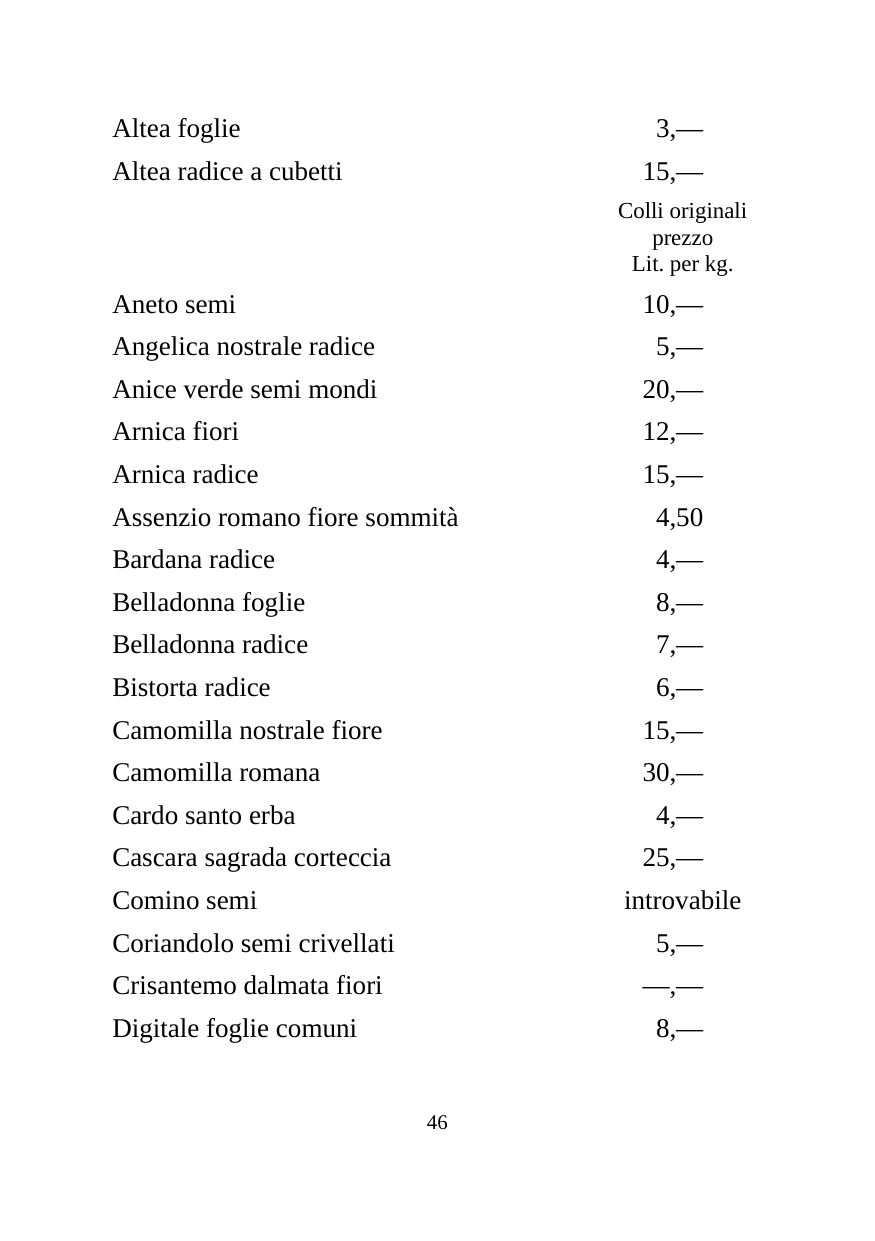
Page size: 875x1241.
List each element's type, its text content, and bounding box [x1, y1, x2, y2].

table_cell 6,— [597, 665, 768, 708]
table_cell Aneto semi [106, 282, 597, 324]
table_cell 5,— [597, 325, 768, 367]
table_cell 4,50 [597, 495, 768, 538]
table_cell Bardana radice [106, 538, 597, 580]
table_cell 25,— [597, 836, 768, 878]
table_cell 7,— [597, 623, 768, 665]
table_cell [106, 191, 597, 282]
table_cell introvabile [597, 879, 768, 921]
table_cell 3,— [597, 106, 768, 149]
table_cell Comino semi [106, 879, 597, 921]
table_cell Anice verde semi mondi [106, 367, 597, 410]
table_cell 15,— [597, 453, 768, 495]
table_cell 30,— [597, 751, 768, 793]
table_cell Cardo santo erba [106, 793, 597, 836]
table_cell Altea foglie [106, 106, 597, 149]
table_cell 15,— [597, 149, 768, 191]
table_cell Crisantemo dalmata fiori [106, 964, 597, 1006]
table_cell Colli originali prezzo Lit. per kg. [597, 191, 768, 282]
table_cell 15,— [597, 708, 768, 751]
table_cell Coriandolo semi crivellati [106, 921, 597, 964]
table_cell Cascara sagrada corteccia [106, 836, 597, 878]
table_cell Altea radice a cubetti [106, 149, 597, 191]
table_cell Camomilla nostrale fiore [106, 708, 597, 751]
table_cell Angelica nostrale radice [106, 325, 597, 367]
table_cell Belladonna radice [106, 623, 597, 665]
table_cell Arnica fiori [106, 410, 597, 452]
table_cell 5,— [597, 921, 768, 964]
table_cell 10,— [597, 282, 768, 324]
table_cell Bistorta radice [106, 665, 597, 708]
table_cell Digitale foglie comuni [106, 1006, 597, 1049]
table_cell —,— [597, 964, 768, 1006]
table_cell 8,— [597, 1006, 768, 1049]
table_cell Camomilla romana [106, 751, 597, 793]
table_cell Arnica radice [106, 453, 597, 495]
table_cell Assenzio romano fiore sommità [106, 495, 597, 538]
table_cell Belladonna foglie [106, 580, 597, 623]
table_cell 12,— [597, 410, 768, 452]
table_cell 4,— [597, 538, 768, 580]
table_cell 8,— [597, 580, 768, 623]
table_cell 4,— [597, 793, 768, 836]
table_cell 20,— [597, 367, 768, 410]
